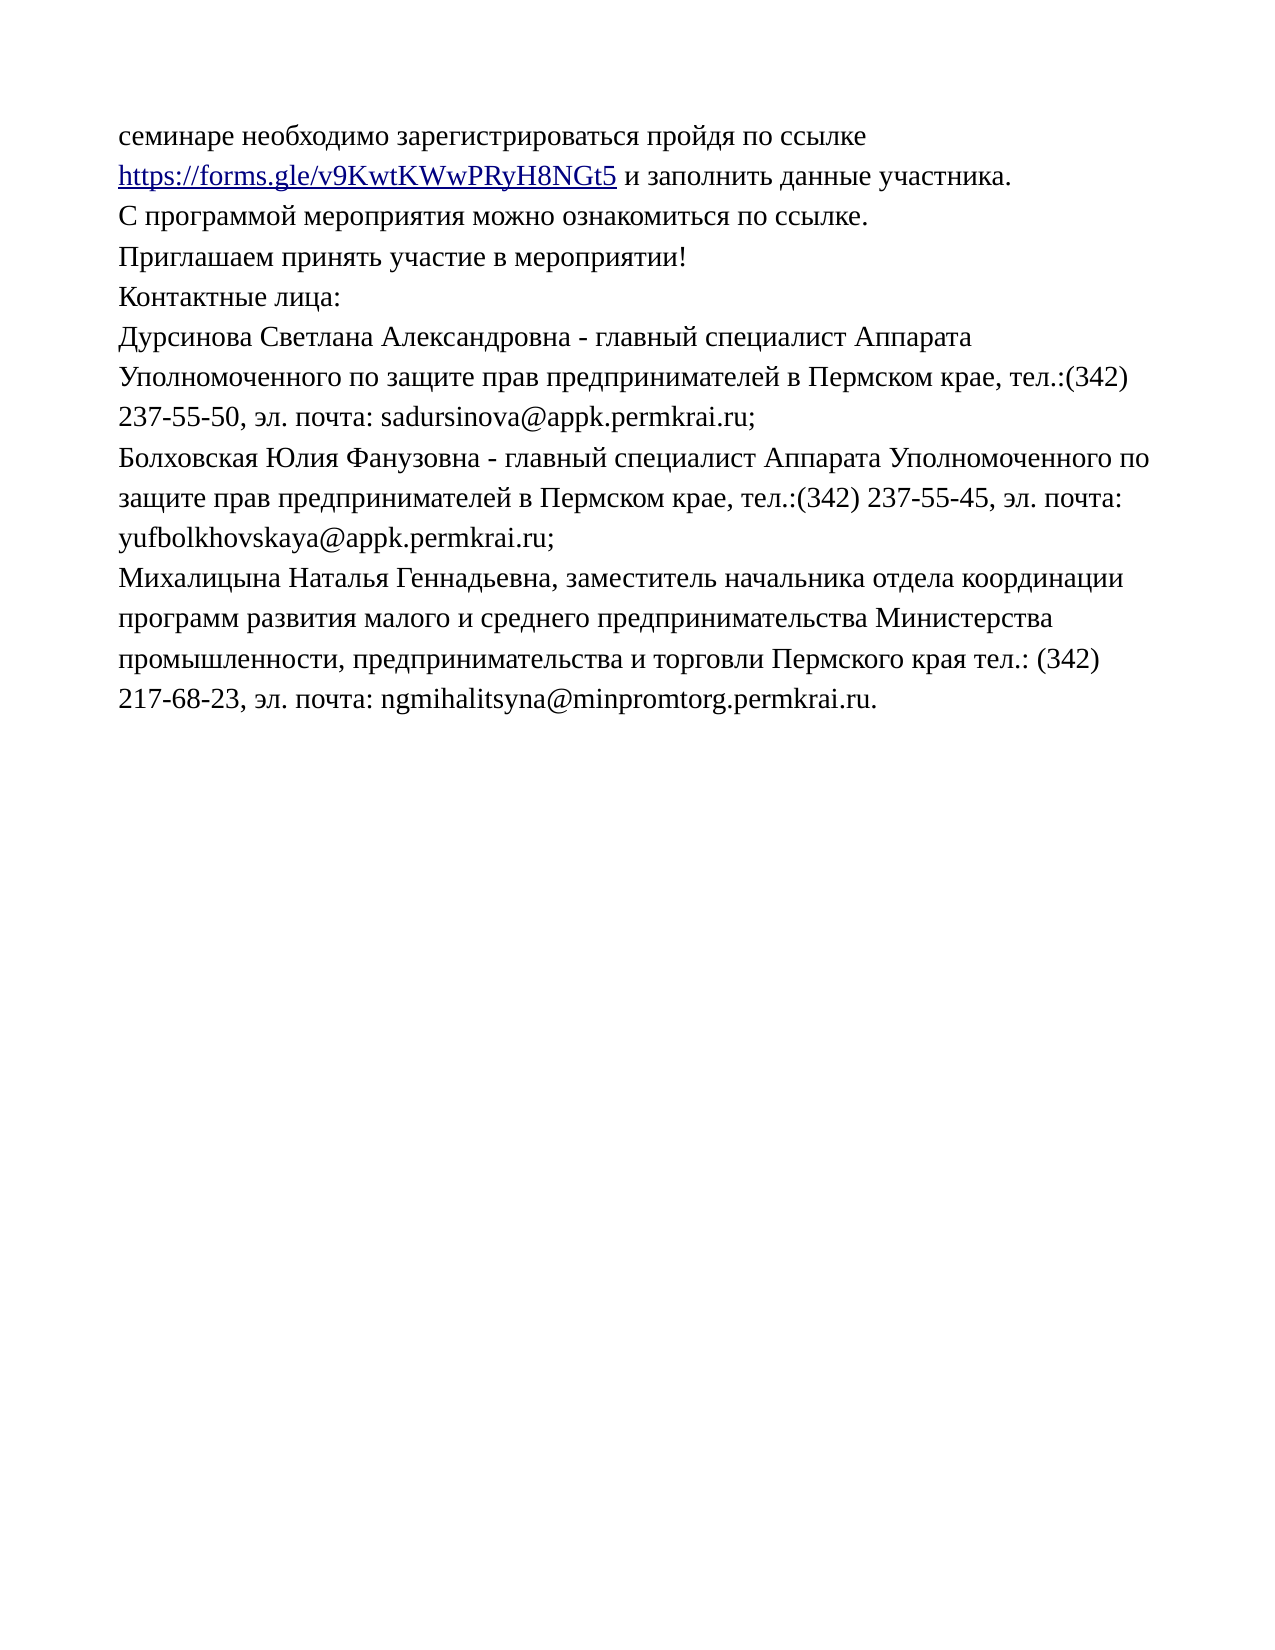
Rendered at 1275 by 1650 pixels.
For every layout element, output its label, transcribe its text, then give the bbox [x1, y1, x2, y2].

text Болховская Юлия Фанузовна - главный специалист Аппарата Уполномоченного по защите прав предпринимателей в Пермском крае, тел.:(342) 237-55-45, эл. почта: yufbolkhovskaya@appk.permkrai.ru; [118, 440, 1157, 554]
text Дурсинова Светлана Александровна - главный специалист Аппарата Уполномоченного по защите прав предпринимателей в Пермском крае, тел.:(342) 237-55-50, эл. почта: sadursinova@appk.permkrai.ru; [118, 319, 1157, 433]
text С программой мероприятия можно ознакомиться по ссылке. [118, 198, 1157, 232]
text семинаре необходимо зарегистрироваться пройдя по ссылке https://forms.gle/v9KwtKWwPRyH8NGt5 и заполнить данные участника. [118, 118, 1157, 192]
text Михалицына Наталья Геннадьевна, заместитель начальника отдела координации программ развития малого и среднего предпринимательства Министерства промышленности, предпринимательства и торговли Пермского края тел.: (342) 217-68-23, эл. почта: ngmihalitsyna@minpromtorg.permkrai.ru. [118, 560, 1157, 714]
text Приглашаем принять участие в мероприятии! [118, 239, 1157, 272]
text Контактные лица: [118, 279, 1157, 312]
